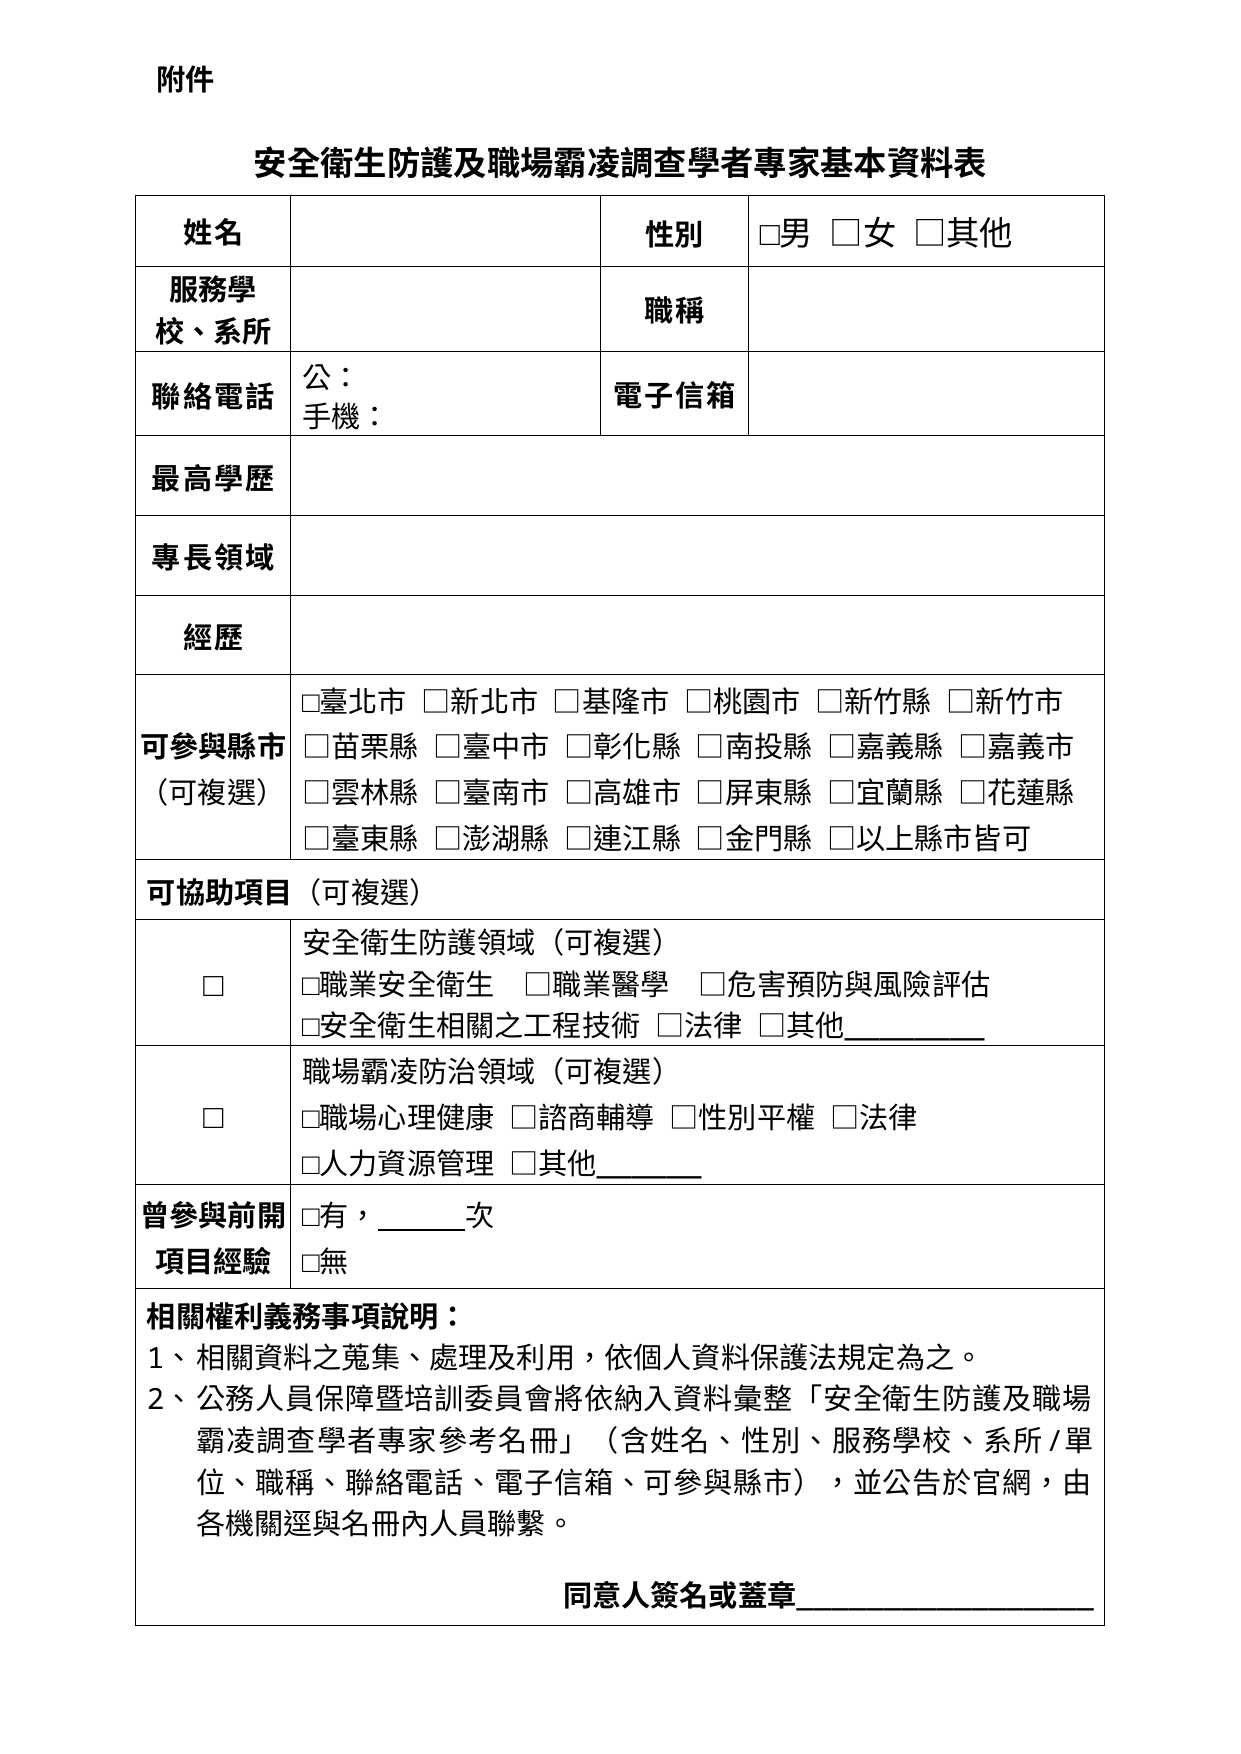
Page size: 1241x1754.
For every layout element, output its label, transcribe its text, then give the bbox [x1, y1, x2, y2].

text [141, 49, 235, 107]
table_header □男 □女 □其他 [749, 196, 1104, 266]
table_cell 職稱 [601, 267, 748, 351]
table_cell □臺北市 □新北市 □基隆市 □桃園市 □新竹縣 □新竹市 □苗栗縣 □臺中市 □彰化縣 □南投縣 □嘉義縣 □嘉義市 □雲林縣 □臺南市 □高雄市 □屏東縣 □宜蘭縣 □花蓮縣 □臺東縣 □澎湖縣 □連江縣 □金門縣 □以上縣市皆可 [291, 675, 1104, 859]
table_cell 可參與縣市 （可複選） [136, 675, 290, 859]
table_cell 相關權利義務事項說明： 相關資料之蒐集、處理及利用，依個人資料保護法規定為之。 公務人員保障暨培訓委員會將依納入資料彙整「安全衛生防護及職場霸凌調查學者專家參考名冊」（含姓名、性別、服務學校、系所/單位、職稱、聯絡電話、電子信箱、可參與縣市），並公告於官網，由各機關逕與名冊內人員聯繫。 同意人簽名或蓋章_________________ [136, 1289, 1104, 1625]
table_cell 公： 手機： [291, 352, 600, 435]
table_cell 曾參與前開項目經驗 [136, 1185, 290, 1287]
table_cell 經歷 [136, 596, 290, 674]
table_cell 聯絡電話 [136, 352, 290, 435]
table_cell □ [136, 920, 290, 1045]
table_cell 職場霸凌防治領域（可複選） □職場心理健康 □諮商輔導 □性別平權 □法律 □人力資源管理 □其他______ [291, 1046, 1104, 1183]
table_header 性別 [601, 196, 748, 266]
table_cell 服務學校、系所 [136, 267, 290, 351]
table_cell □ [136, 1046, 290, 1183]
table_cell [749, 267, 1104, 351]
table_cell 可協助項目（可複選） [136, 860, 1104, 919]
table_cell 電子信箱 [601, 352, 748, 435]
text 附件 [156, 57, 220, 99]
table_cell [749, 352, 1104, 435]
table_header [291, 196, 600, 266]
text 安全衛生防護及職場霸凌調查學者專家基本資料表 [187, 145, 1053, 183]
table_cell 專長領域 [136, 516, 290, 594]
table_cell [291, 516, 1104, 594]
table_cell [291, 596, 1104, 674]
table_cell 安全衛生防護領域（可複選） □職業安全衛生 □職業醫學 □危害預防與風險評估 □安全衛生相關之工程技術 □法律 □其他________ [291, 920, 1104, 1045]
table_cell [291, 436, 1104, 515]
table_cell 最高學歷 [136, 436, 290, 515]
table_header 姓名 [136, 196, 290, 266]
table_cell □有， 次 □無 [291, 1185, 1104, 1287]
table_cell [291, 267, 600, 351]
